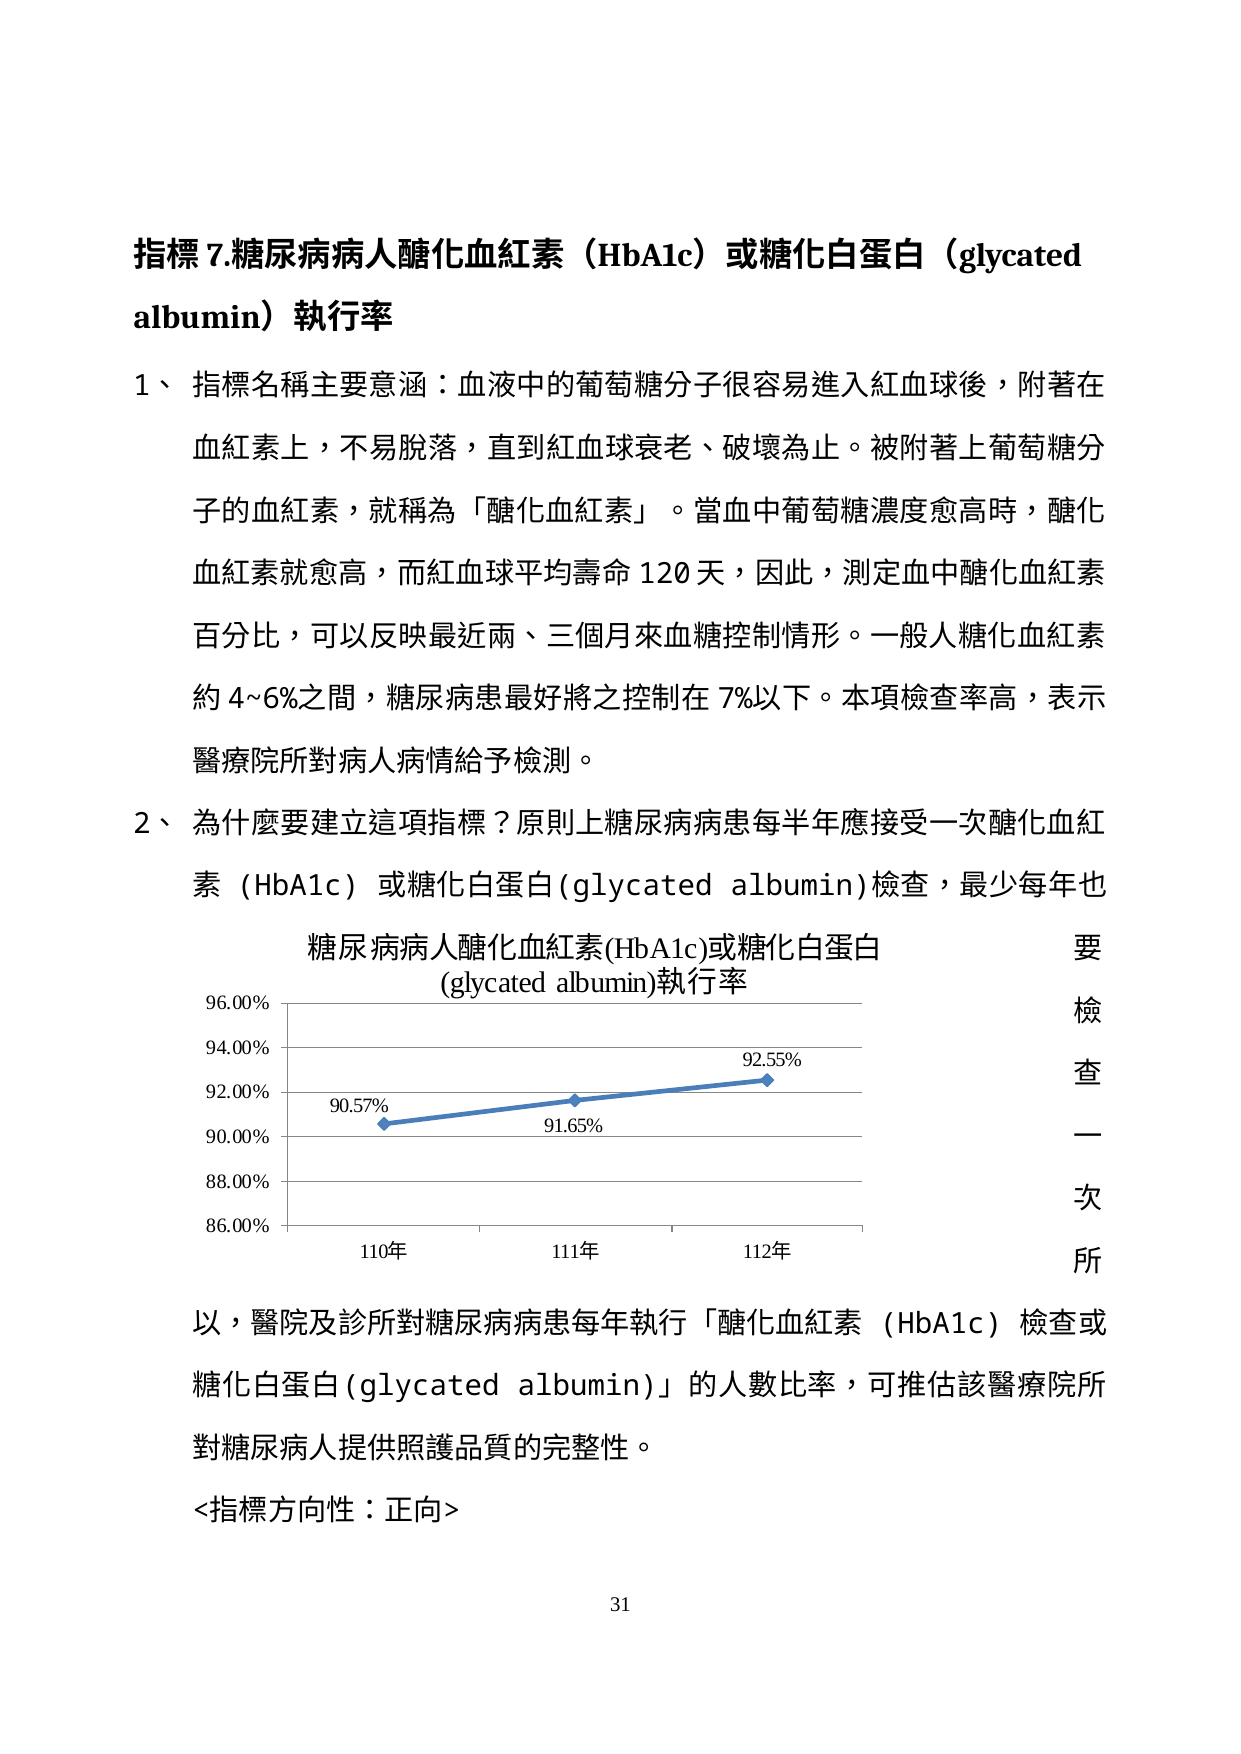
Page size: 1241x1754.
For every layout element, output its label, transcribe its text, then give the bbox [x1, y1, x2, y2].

subtitle 指標7.糖尿病病人醣化血紅素（HbA1c）或糖化白蛋白（glycated albumin）執行率 [133, 210, 1109, 335]
list 指標名稱主要意涵：血液中的葡萄糖分子很容易進入紅血球後，附著在血紅素上，不易脫落，直到紅血球衰老、破壞為止。被附著上葡萄糖分子的血紅素，就稱為「醣化血紅素」。當血中葡萄糖濃度愈高時，醣化血紅素就愈高，而紅血球平均壽命120天，因此，測定血中醣化血紅素百分比，可以反映最近兩、三個月來血糖控制情形。一般人糖化血紅素約4~6%之間，糖尿病患最好將之控制在7%以下。本項檢查率高，表示醫療院所對病人病情給予檢測。 [133, 342, 1107, 779]
text <指標方向性：正向> [192, 1467, 1107, 1529]
list 為什麼要建立這項指標？原則上糖尿病病患每半年應接受一次醣化血紅素 (HbA1c) 或糖化白蛋白(glycated albumin)檢查，最少每年也要檢查一次，所以，醫院及診所對糖尿病病患每年執行「醣化血紅素 (HbA1c) 檢查或糖化白蛋白(glycated albumin)」的人數比率，可推估該醫療院所對糖尿病人提供照護品質的完整性。 [133, 779, 1107, 1467]
